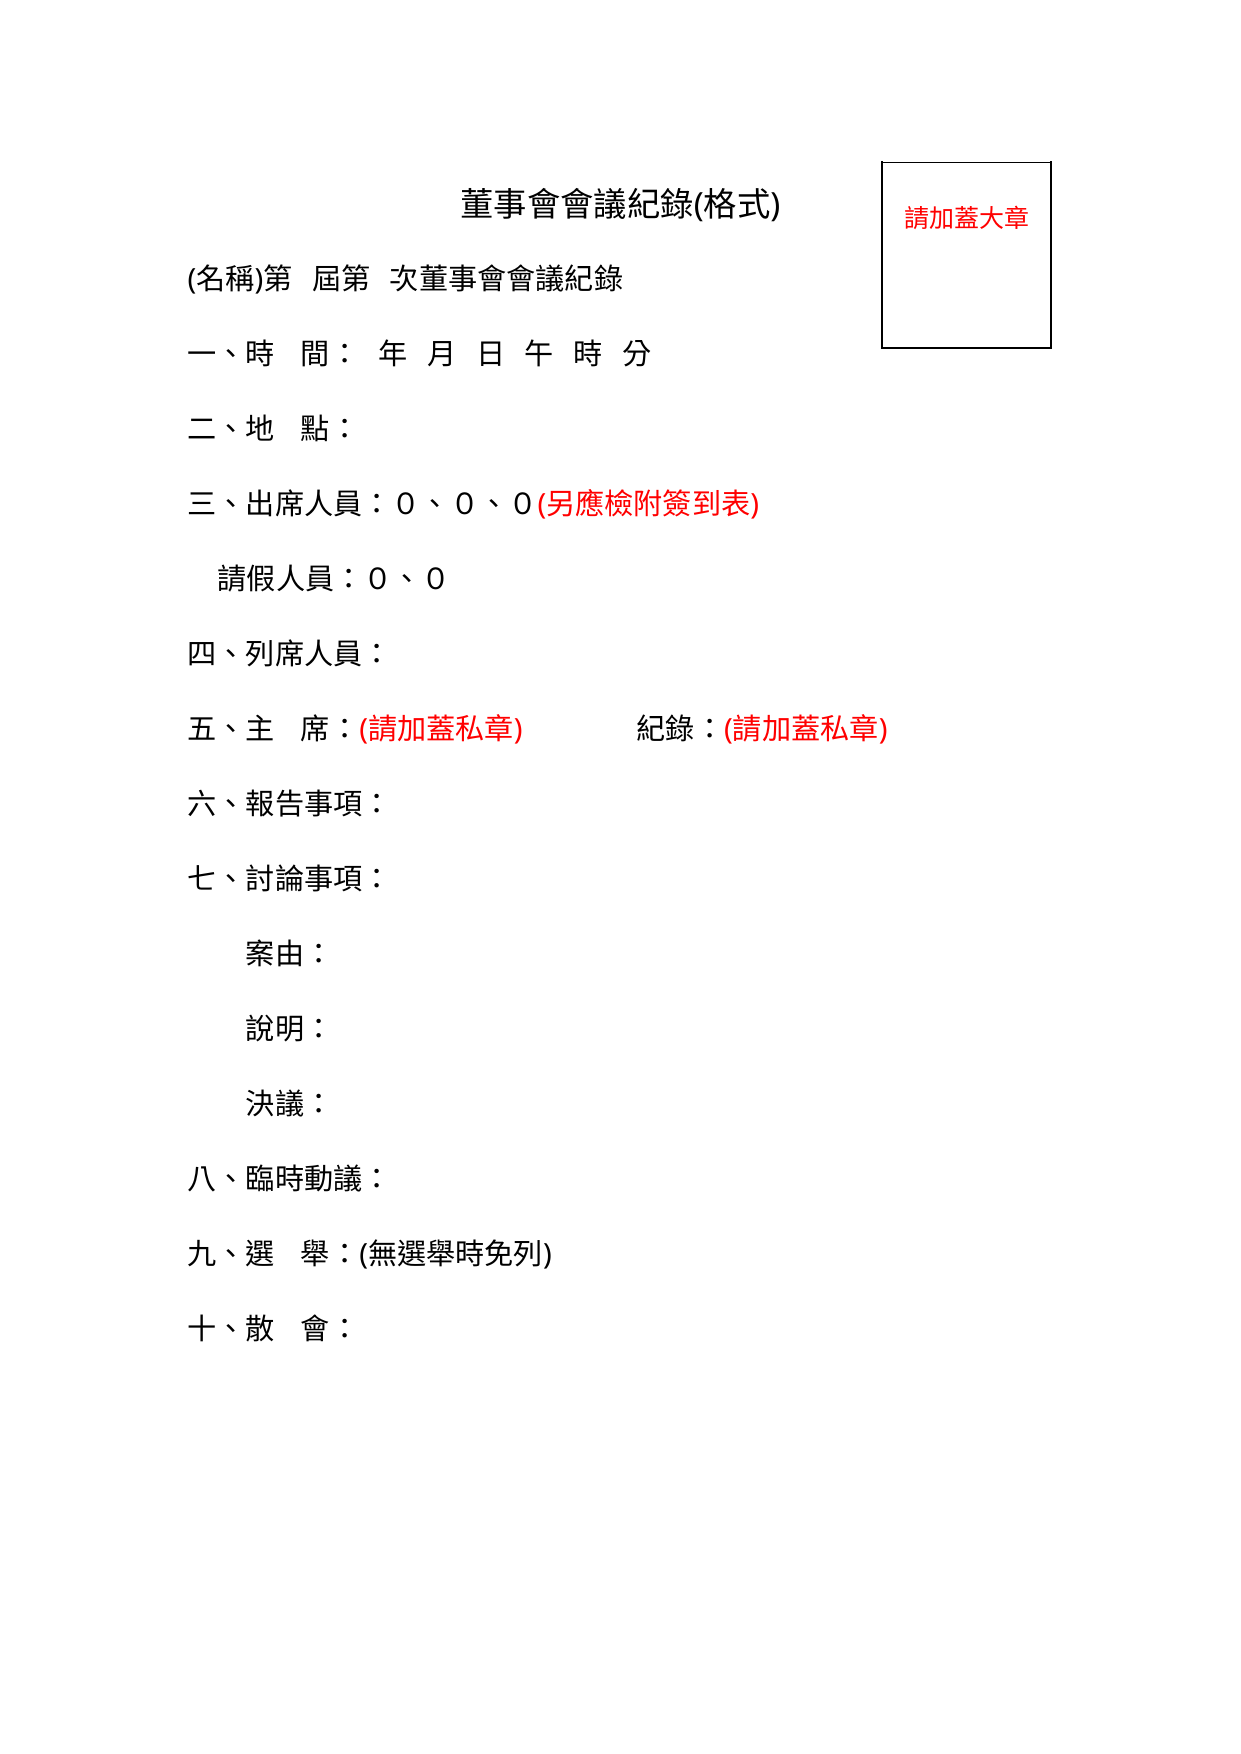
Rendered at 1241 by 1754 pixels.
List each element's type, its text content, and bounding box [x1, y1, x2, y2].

text 董事會會議紀錄(格式) [187, 164, 881, 239]
text 二、地 點： [187, 389, 1053, 464]
text 請加蓋大章 [898, 198, 1035, 234]
text 十、散 會： [187, 1289, 1053, 1364]
text 說明： [187, 989, 1053, 1064]
text 九、選 舉：(無選舉時免列) [187, 1214, 1053, 1289]
text 七、討論事項： [187, 839, 1053, 914]
text 八、臨時動議： [187, 1139, 1053, 1214]
text [883, 163, 1050, 347]
text 五、主 席：(請加蓋私章) 紀錄：(請加蓋私章) [187, 689, 1053, 764]
text 六、報告事項： [187, 764, 1053, 839]
text 決議： [187, 1064, 1053, 1139]
text 四、列席人員： [187, 614, 1053, 689]
text 一、時 間： 年 月 日 午 時 分 [187, 314, 1053, 389]
text (名稱)第 屆第 次董事會會議紀錄 [187, 239, 881, 314]
text 請假人員：０、０ [187, 539, 1053, 614]
text 案由： [187, 914, 1053, 989]
text 三、出席人員：０、０、０(另應檢附簽到表) [187, 464, 1053, 539]
